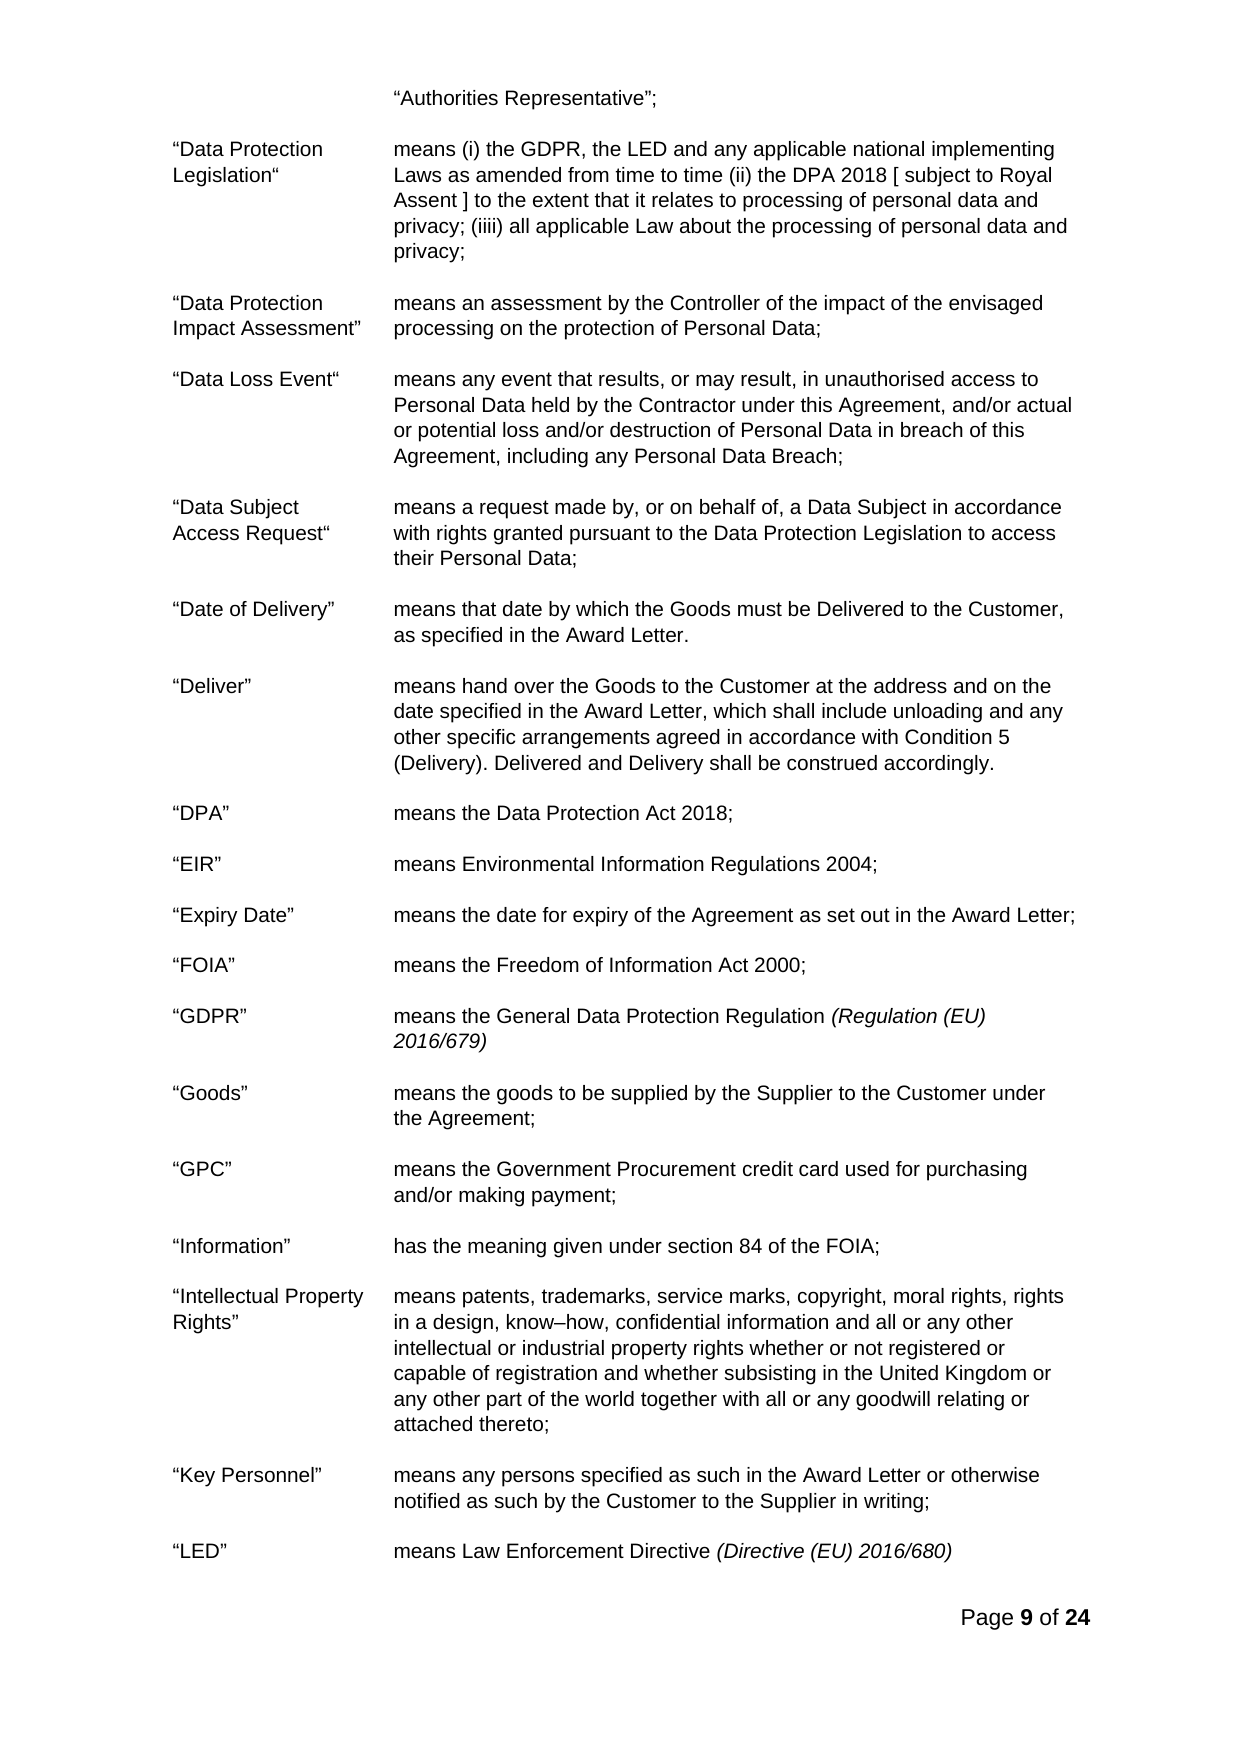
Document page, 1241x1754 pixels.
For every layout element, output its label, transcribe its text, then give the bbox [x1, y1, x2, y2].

table_cell “Deliver” [161, 661, 382, 789]
table_cell “GDPR” [161, 991, 382, 1068]
table_cell “LED” [161, 1527, 382, 1577]
table_cell “Authorities Representative”; [382, 74, 1090, 124]
table_cell “GPC” [161, 1144, 382, 1221]
table_cell means the General Data Protection Regulation (Regulation (EU) 2016/679) [382, 991, 1090, 1068]
table_cell means the Government Procurement credit card used for purchasing and/or making payment; [382, 1144, 1090, 1221]
table_cell “Information” [161, 1221, 382, 1272]
table_cell “Data Subject Access Request“ [161, 482, 382, 584]
table_cell means the goods to be supplied by the Supplier to the Customer under the Agreement; [382, 1068, 1090, 1144]
table_cell “Data Protection Legislation“ [161, 124, 382, 278]
table_cell “EIR” [161, 839, 382, 890]
table_cell means any event that results, or may result, in unauthorised access to Personal Data held by the Contractor under this Agreement, and/or actual or potential loss and/or destruction of Personal Data in breach of this Agreement, including any Personal Data Breach; [382, 354, 1090, 482]
table_cell means any persons specified as such in the Award Letter or otherwise notified as such by the Customer to the Supplier in writing; [382, 1450, 1090, 1527]
table_cell “Data Protection Impact Assessment” [161, 278, 382, 354]
table_cell means (i) the GDPR, the LED and any applicable national implementing Laws as amended from time to time (ii) the DPA 2018 [ subject to Royal Assent ] to the extent that it relates to processing of personal data and privacy; (iiii) all applicable Law about the processing of personal data and privacy; [382, 124, 1090, 278]
table_cell means the Data Protection Act 2018; [382, 789, 1090, 839]
table_cell “Data Loss Event“ [161, 354, 382, 482]
table_cell “Goods” [161, 1068, 382, 1144]
table_cell “Key Personnel” [161, 1450, 382, 1527]
table_cell “Intellectual Property Rights” [161, 1272, 382, 1450]
table_cell “Expiry Date” [161, 890, 382, 941]
table_cell means Law Enforcement Directive (Directive (EU) 2016/680) [382, 1527, 1090, 1577]
table_cell means hand over the Goods to the Customer at the address and on the date specified in the Award Letter, which shall include unloading and any other specific arrangements agreed in accordance with Condition 5 (Delivery). Delivered and Delivery shall be construed accordingly. [382, 661, 1090, 789]
table_cell “DPA” [161, 789, 382, 839]
table_cell means patents, trademarks, service marks, copyright, moral rights, rights in a design, know–how, confidential information and all or any other intellectual or industrial property rights whether or not registered or capable of registration and whether subsisting in the United Kingdom or any other part of the world together with all or any goodwill relating or attached thereto; [382, 1272, 1090, 1450]
table_cell means a request made by, or on behalf of, a Data Subject in accordance with rights granted pursuant to the Data Protection Legislation to access their Personal Data; [382, 482, 1090, 584]
table_cell means Environmental Information Regulations 2004; [382, 839, 1090, 890]
table_cell means the Freedom of Information Act 2000; [382, 941, 1090, 991]
table_cell “FOIA” [161, 941, 382, 991]
table_cell means the date for expiry of the Agreement as set out in the Award Letter; [382, 890, 1090, 941]
table_cell means that date by which the Goods must be Delivered to the Customer, as specified in the Award Letter. [382, 584, 1090, 661]
table_cell [161, 74, 382, 124]
table_cell “Date of Delivery” [161, 584, 382, 661]
table_cell has the meaning given under section 84 of the FOIA; [382, 1221, 1090, 1272]
table_cell means an assessment by the Controller of the impact of the envisaged processing on the protection of Personal Data; [382, 278, 1090, 354]
